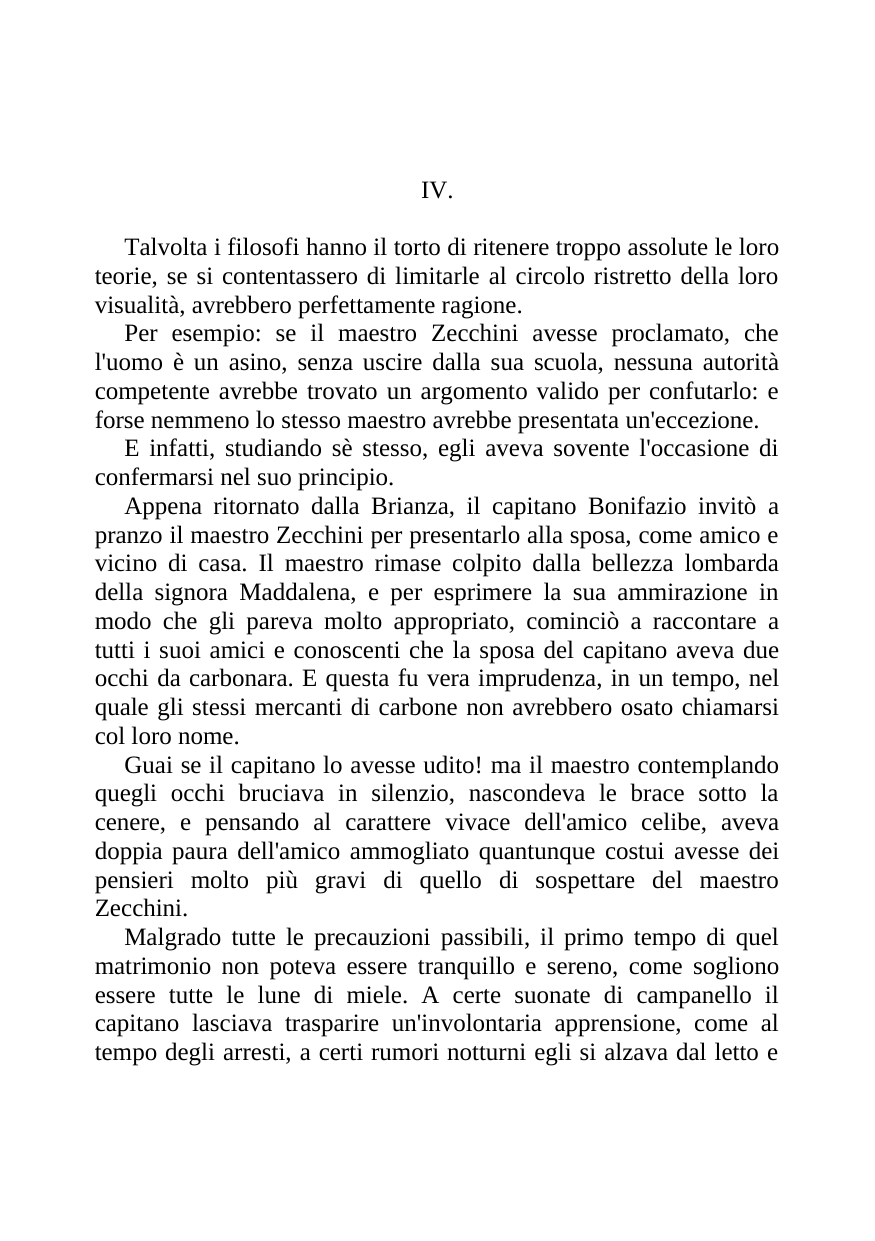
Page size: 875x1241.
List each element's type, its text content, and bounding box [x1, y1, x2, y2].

text Guai se il capitano lo avesse udito! ma il maestro contemplando quegli occhi bruciava in silenzio, nascondeva le brace sotto la cenere, e pensando al carattere vivace dell'amico celibe, aveva doppia paura dell'amico ammogliato quantunque costui avesse dei pensieri molto più gravi di quello di sospettare del maestro Zecchini. [94, 750, 779, 922]
text Per esempio: se il maestro Zecchini avesse proclamato, che l'uomo è un asino, senza uscire dalla sua scuola, nessuna autorità competente avrebbe trovato un argomento valido per confutarlo: e forse nemmeno lo stesso maestro avrebbe presentata un'eccezione. [94, 318, 779, 433]
text Talvolta i filosofi hanno il torto di ritenere troppo assolute le loro teorie, se si contentassero di limitarle al circolo ristretto della loro visualità, avrebbero perfettamente ragione. [94, 232, 779, 318]
text Appena ritornato dalla Brianza, il capitano Bonifazio invitò a pranzo il maestro Zecchini per presentarlo alla sposa, come amico e vicino di casa. Il maestro rimase colpito dalla bellezza lombarda della signora Maddalena, e per esprimere la sua ammirazione in modo che gli pareva molto appropriato, cominciò a raccontare a tutti i suoi amici e conoscenti che la sposa del capitano aveva due occhi da carbonara. E questa fu vera imprudenza, in un tempo, nel quale gli stessi mercanti di carbone non avrebbero osato chiamarsi col loro nome. [94, 491, 779, 750]
text Malgrado tutte le precauzioni passibili, il primo tempo di quel matrimonio non poteva essere tranquillo e sereno, come sogliono essere tutte le lune di miele. A certe suonate di campanello il capitano lasciava trasparire un'involontaria apprensione, come al tempo degli arresti, a certi rumori notturni egli si alzava dal letto e [94, 922, 779, 1066]
text E infatti, studiando sè stesso, egli aveva sovente l'occasione di confermarsi nel suo principio. [94, 433, 779, 491]
text IV. [94, 175, 779, 203]
